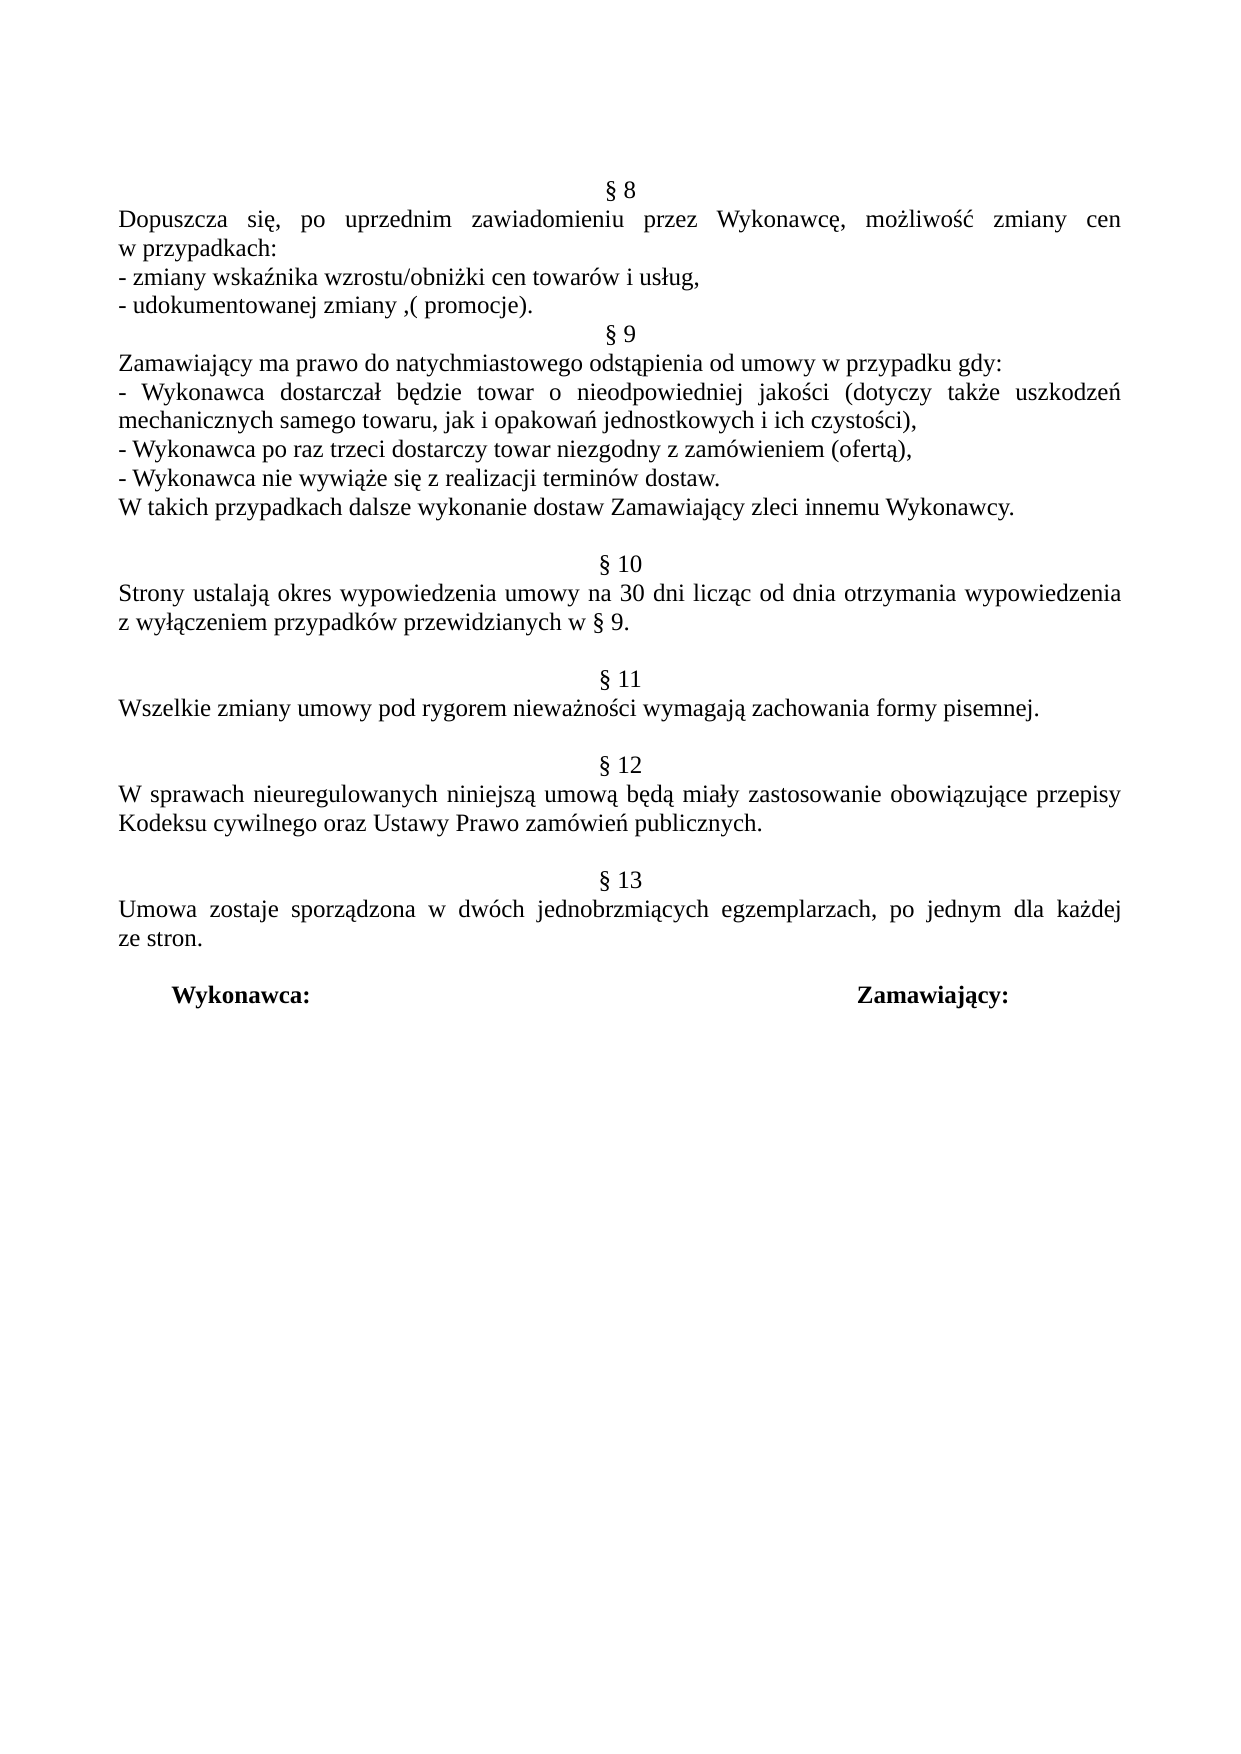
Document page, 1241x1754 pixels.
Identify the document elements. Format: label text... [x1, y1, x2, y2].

text W takich przypadkach dalsze wykonanie dostaw Zamawiający zleci innemu Wykonawcy. [118, 492, 1122, 521]
text Zamawiający ma prawo do natychmiastowego odstąpienia od umowy w przypadku gdy: [118, 348, 1122, 377]
text Strony ustalają okres wypowiedzenia umowy na 30 dni licząc od dnia otrzymania wypowiedzenia z wyłączeniem przypadków przewidzianych w § 9. [118, 578, 1122, 636]
text Dopuszcza się, po uprzednim zawiadomieniu przez Wykonawcę, możliwość zmiany cen w przypadkach: [118, 204, 1122, 262]
text - zmiany wskaźnika wzrostu/obniżki cen towarów i usług, [118, 262, 1122, 291]
text § 13 [118, 866, 1122, 894]
text - Wykonawca po raz trzeci dostarczy towar niezgodny z zamówieniem (ofertą), [118, 434, 1122, 463]
text W sprawach nieuregulowanych niniejszą umową będą miały zastosowanie obowiązujące przepisy Kodeksu cywilnego oraz Ustawy Prawo zamówień publicznych. [118, 779, 1122, 837]
text Umowa zostaje sporządzona w dwóch jednobrzmiących egzemplarzach, po jednym dla każdej ze stron. [118, 894, 1122, 952]
text - udokumentowanej zmiany ,( promocje). [118, 291, 1122, 319]
text - Wykonawca dostarczał będzie towar o nieodpowiedniej jakości (dotyczy także uszkodzeń mechanicznych samego towaru, jak i opakowań jednostkowych i ich czystości), [118, 377, 1122, 434]
text § 12 [118, 751, 1122, 779]
text § 11 [118, 664, 1122, 693]
text § 8 [118, 176, 1122, 204]
text Wszelkie zmiany umowy pod rygorem nieważności wymagają zachowania formy pisemnej. [118, 693, 1122, 722]
text Wykonawca: Zamawiający: [118, 981, 1122, 1009]
text § 10 [118, 549, 1122, 578]
text § 9 [118, 319, 1122, 348]
text - Wykonawca nie wywiąże się z realizacji terminów dostaw. [118, 463, 1122, 492]
